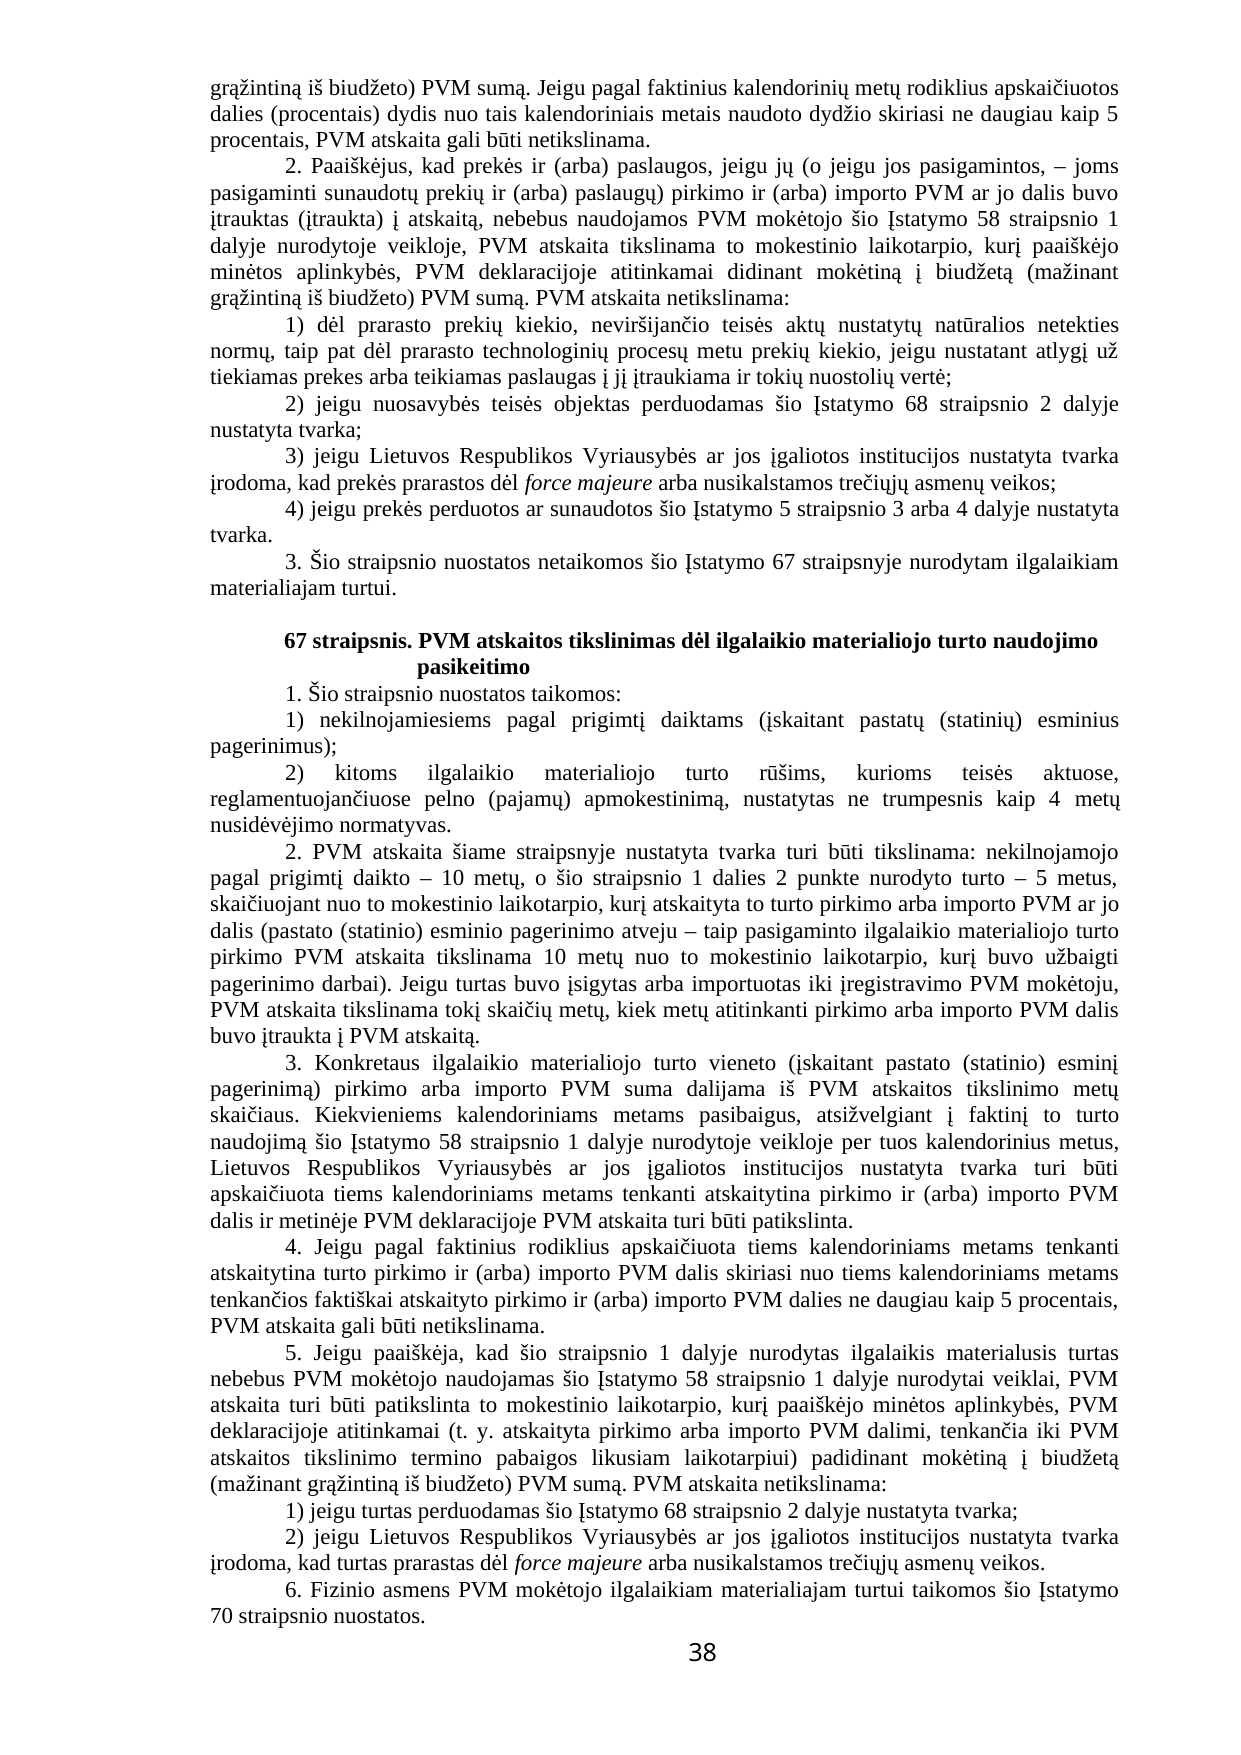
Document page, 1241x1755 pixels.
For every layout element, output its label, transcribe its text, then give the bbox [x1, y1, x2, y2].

text 1. Šio straipsnio nuostatos taikomos: [210, 680, 1120, 706]
text 3) jeigu Lietuvos Respublikos Vyriausybės ar jos įgaliotos institucijos nustatyta tvarka įrodoma, kad prekės prarastos dėl force majeure arba nusikalstamos trečiųjų asmenų veikos; [210, 442, 1120, 495]
text 1) nekilnojamiesiems pagal prigimtį daiktams (įskaitant pastatų (statinių) esminius pagerinimus); [210, 706, 1120, 759]
text 3. Konkretaus ilgalaikio materialiojo turto vieneto (įskaitant pastato (statinio) esminį pagerinimą) pirkimo arba importo PVM suma dalijama iš PVM atskaitos tikslinimo metų skaičiaus. Kiekvieniems kalendoriniams metams pasibaigus, atsižvelgiant į faktinį to turto naudojimą šio Įstatymo 58 straipsnio 1 dalyje nurodytoje veikloje per tuos kalendorinius metus, Lietuvos Respublikos Vyriausybės ar jos įgaliotos institucijos nustatyta tvarka turi būti apskaičiuota tiems kalendoriniams metams tenkanti atskaitytina pirkimo ir (arba) importo PVM dalis ir metinėje PVM deklaracijoje PVM atskaita turi būti patikslinta. [210, 1049, 1120, 1233]
text 2) jeigu Lietuvos Respublikos Vyriausybės ar jos įgaliotos institucijos nustatyta tvarka įrodoma, kad turtas prarastas dėl force majeure arba nusikalstamos trečiųjų asmenų veikos. [210, 1523, 1120, 1576]
text 2) kitoms ilgalaikio materialiojo turto rūšims, kurioms teisės aktuose, reglamentuojančiuose pelno (pajamų) apmokestinimą, nustatytas ne trumpesnis kaip 4 metų nusidėvėjimo normatyvas. [210, 759, 1120, 838]
text 3. Šio straipsnio nuostatos netaikomos šio Įstatymo 67 straipsnyje nurodytam ilgalaikiam materialiajam turtui. [210, 548, 1120, 601]
text 4. Jeigu pagal faktinius rodiklius apskaičiuota tiems kalendoriniams metams tenkanti atskaitytina turto pirkimo ir (arba) importo PVM dalis skiriasi nuo tiems kalendoriniams metams tenkančios faktiškai atskaityto pirkimo ir (arba) importo PVM dalies ne daugiau kaip 5 procentais, PVM atskaita gali būti netikslinama. [210, 1233, 1120, 1338]
text 5. Jeigu paaiškėja, kad šio straipsnio 1 dalyje nurodytas ilgalaikis materialusis turtas nebebus PVM mokėtojo naudojamas šio Įstatymo 58 straipsnio 1 dalyje nurodytai veiklai, PVM atskaita turi būti patikslinta to mokestinio laikotarpio, kurį paaiškėjo minėtos aplinkybės, PVM deklaracijoje atitinkamai (t. y. atskaityta pirkimo arba importo PVM dalimi, tenkančia iki PVM atskaitos tikslinimo termino pabaigos likusiam laikotarpiui) padidinant mokėtiną į biudžetą (mažinant grąžintiną iš biudžeto) PVM sumą. PVM atskaita netikslinama: [210, 1338, 1120, 1497]
text 2. PVM atskaita šiame straipsnyje nustatyta tvarka turi būti tikslinama: nekilnojamojo pagal prigimtį daikto – 10 metų, o šio straipsnio 1 dalies 2 punkte nurodyto turto – 5 metus, skaičiuojant nuo to mokestinio laikotarpio, kurį atskaityta to turto pirkimo arba importo PVM ar jo dalis (pastato (statinio) esminio pagerinimo atveju – taip pasigaminto ilgalaikio materialiojo turto pirkimo PVM atskaita tikslinama 10 metų nuo to mokestinio laikotarpio, kurį buvo užbaigti pagerinimo darbai). Jeigu turtas buvo įsigytas arba importuotas iki įregistravimo PVM mokėtoju, PVM atskaita tikslinama tokį skaičių metų, kiek metų atitinkanti pirkimo arba importo PVM dalis buvo įtraukta į PVM atskaitą. [210, 838, 1120, 1049]
text 2. Paaiškėjus, kad prekės ir (arba) paslaugos, jeigu jų (o jeigu jos pasigamintos, – joms pasigaminti sunaudotų prekių ir (arba) paslaugų) pirkimo ir (arba) importo PVM ar jo dalis buvo įtrauktas (įtraukta) į atskaitą, nebebus naudojamos PVM mokėtojo šio Įstatymo 58 straipsnio 1 dalyje nurodytoje veikloje, PVM atskaita tikslinama to mokestinio laikotarpio, kurį paaiškėjo minėtos aplinkybės, PVM deklaracijoje atitinkamai didinant mokėtiną į biudžetą (mažinant grąžintiną iš biudžeto) PVM sumą. PVM atskaita netikslinama: [210, 153, 1120, 311]
text 4) jeigu prekės perduotos ar sunaudotos šio Įstatymo 5 straipsnio 3 arba 4 dalyje nustatyta tvarka. [210, 495, 1120, 548]
text 1) jeigu turtas perduodamas šio Įstatymo 68 straipsnio 2 dalyje nustatyta tvarka; [210, 1497, 1120, 1523]
text pasikeitimo [210, 653, 1120, 680]
text 2) jeigu nuosavybės teisės objektas perduodamas šio Įstatymo 68 straipsnio 2 dalyje nustatyta tvarka; [210, 390, 1120, 442]
text 1) dėl prarasto prekių kiekio, neviršijančio teisės aktų nustatytų natūralios netekties normų, taip pat dėl prarasto technologinių procesų metu prekių kiekio, jeigu nustatant atlygį už tiekiamas prekes arba teikiamas paslaugas į jį įtraukiama ir tokių nuostolių vertė; [210, 311, 1120, 390]
text 67 straipsnis. PVM atskaitos tikslinimas dėl ilgalaikio materialiojo turto naudojimo [210, 627, 1120, 653]
text grąžintiną iš biudžeto) PVM sumą. Jeigu pagal faktinius kalendorinių metų rodiklius apskaičiuotos dalies (procentais) dydis nuo tais kalendoriniais metais naudoto dydžio skiriasi ne daugiau kaip 5 procentais, PVM atskaita gali būti netikslinama. [210, 73, 1120, 153]
text 6. Fizinio asmens PVM mokėtojo ilgalaikiam materialiajam turtui taikomos šio Įstatymo 70 straipsnio nuostatos. [210, 1576, 1120, 1628]
